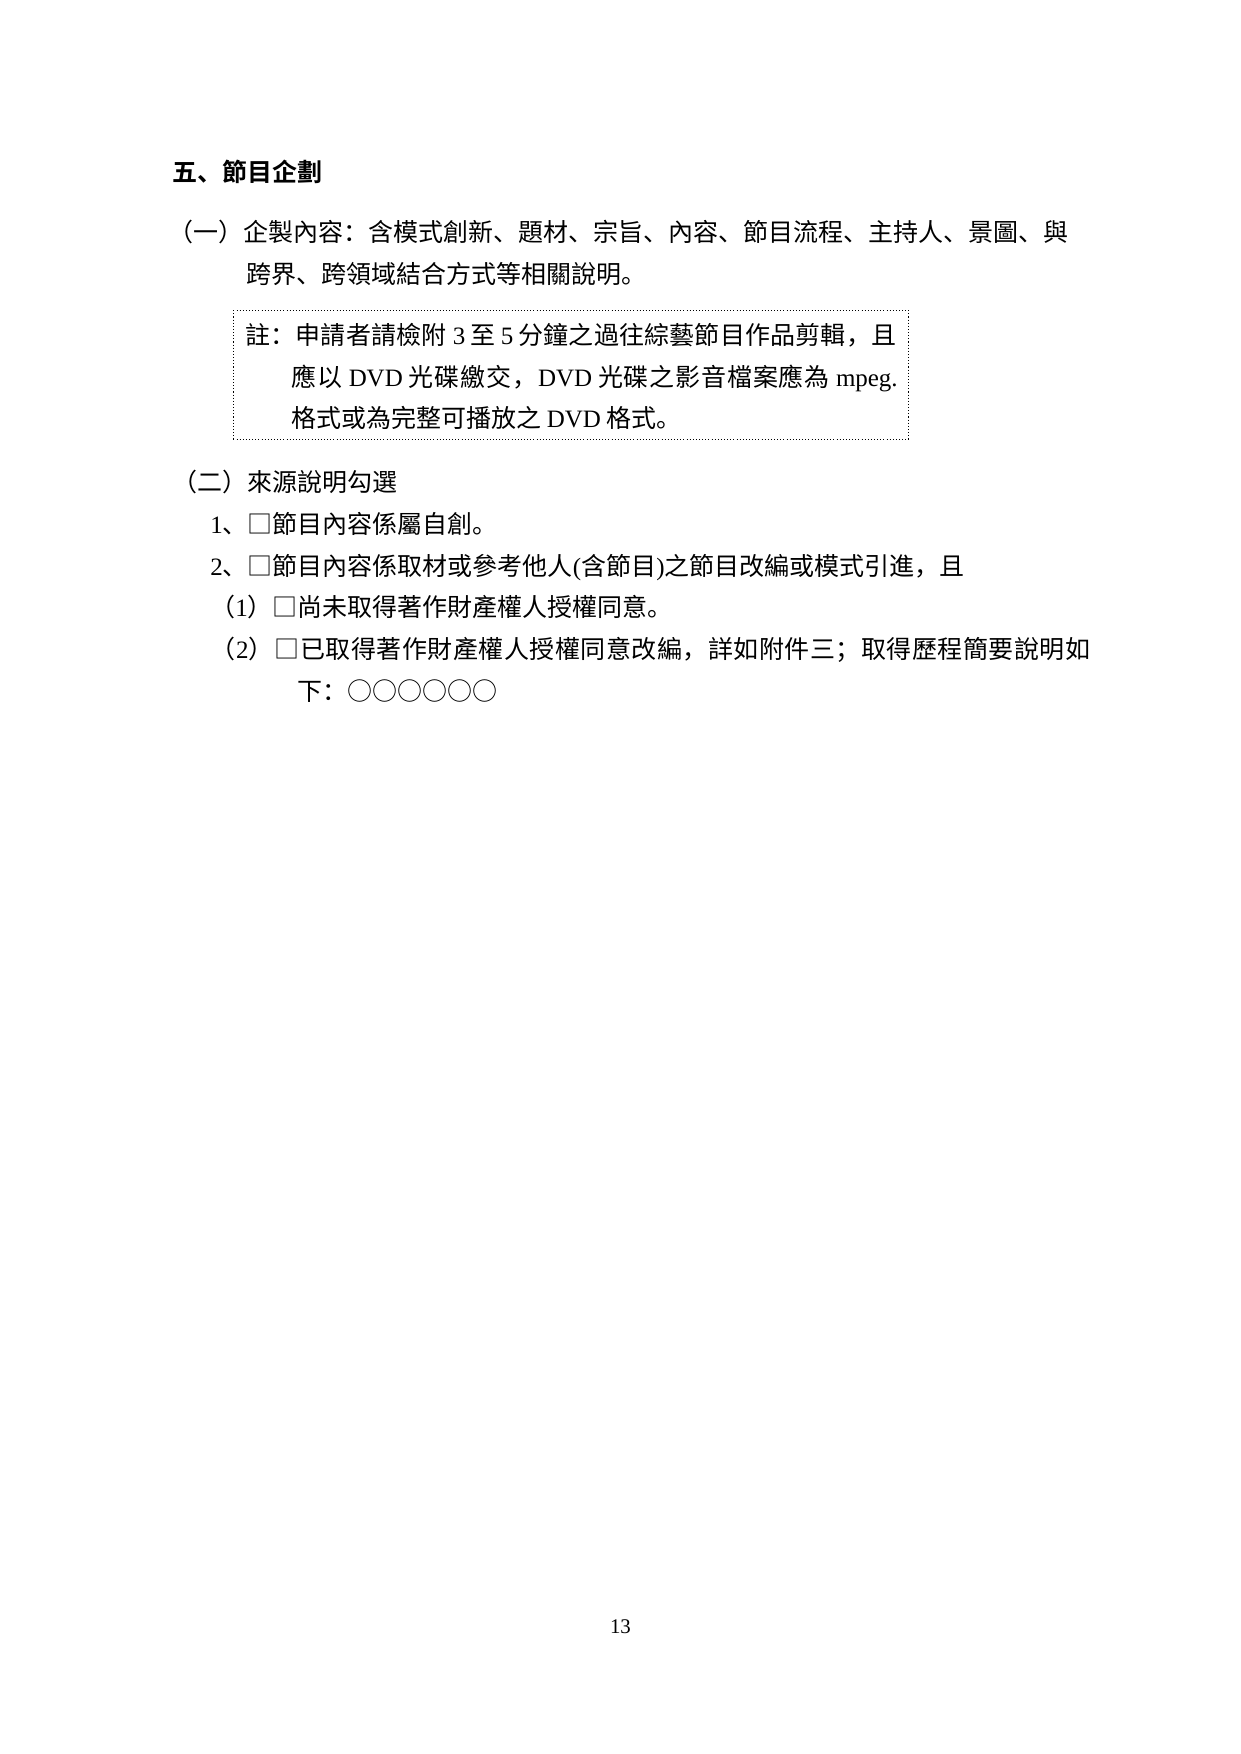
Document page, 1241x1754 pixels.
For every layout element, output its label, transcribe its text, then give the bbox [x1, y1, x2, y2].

text （2）□已取得著作財產權人授權同意改編，詳如附件三；取得歷程簡要說明如下：○○○○○○ [210, 625, 1092, 708]
text （二）來源說明勾選 [173, 458, 1092, 500]
text 五、節目企劃 [173, 148, 1092, 189]
text （一）企製內容：含模式創新、題材、宗旨、內容、節目流程、主持人、景圖、與跨界、跨領域結合方式等相關說明。 [168, 208, 1092, 291]
text （1）□尚未取得著作財產權人授權同意。 [210, 583, 1092, 625]
text 2、□節目內容係取材或參考他人(含節目)之節目改編或模式引進，且 [210, 542, 1092, 583]
text 1、□節目內容係屬自創。 [210, 500, 1092, 542]
table_header 註：申請者請檢附3至5分鐘之過往綜藝節目作品剪輯，且應以DVD光碟繳交，DVD光碟之影音檔案應為mpeg.格式或為完整可播放之DVD格式。 [234, 310, 909, 439]
